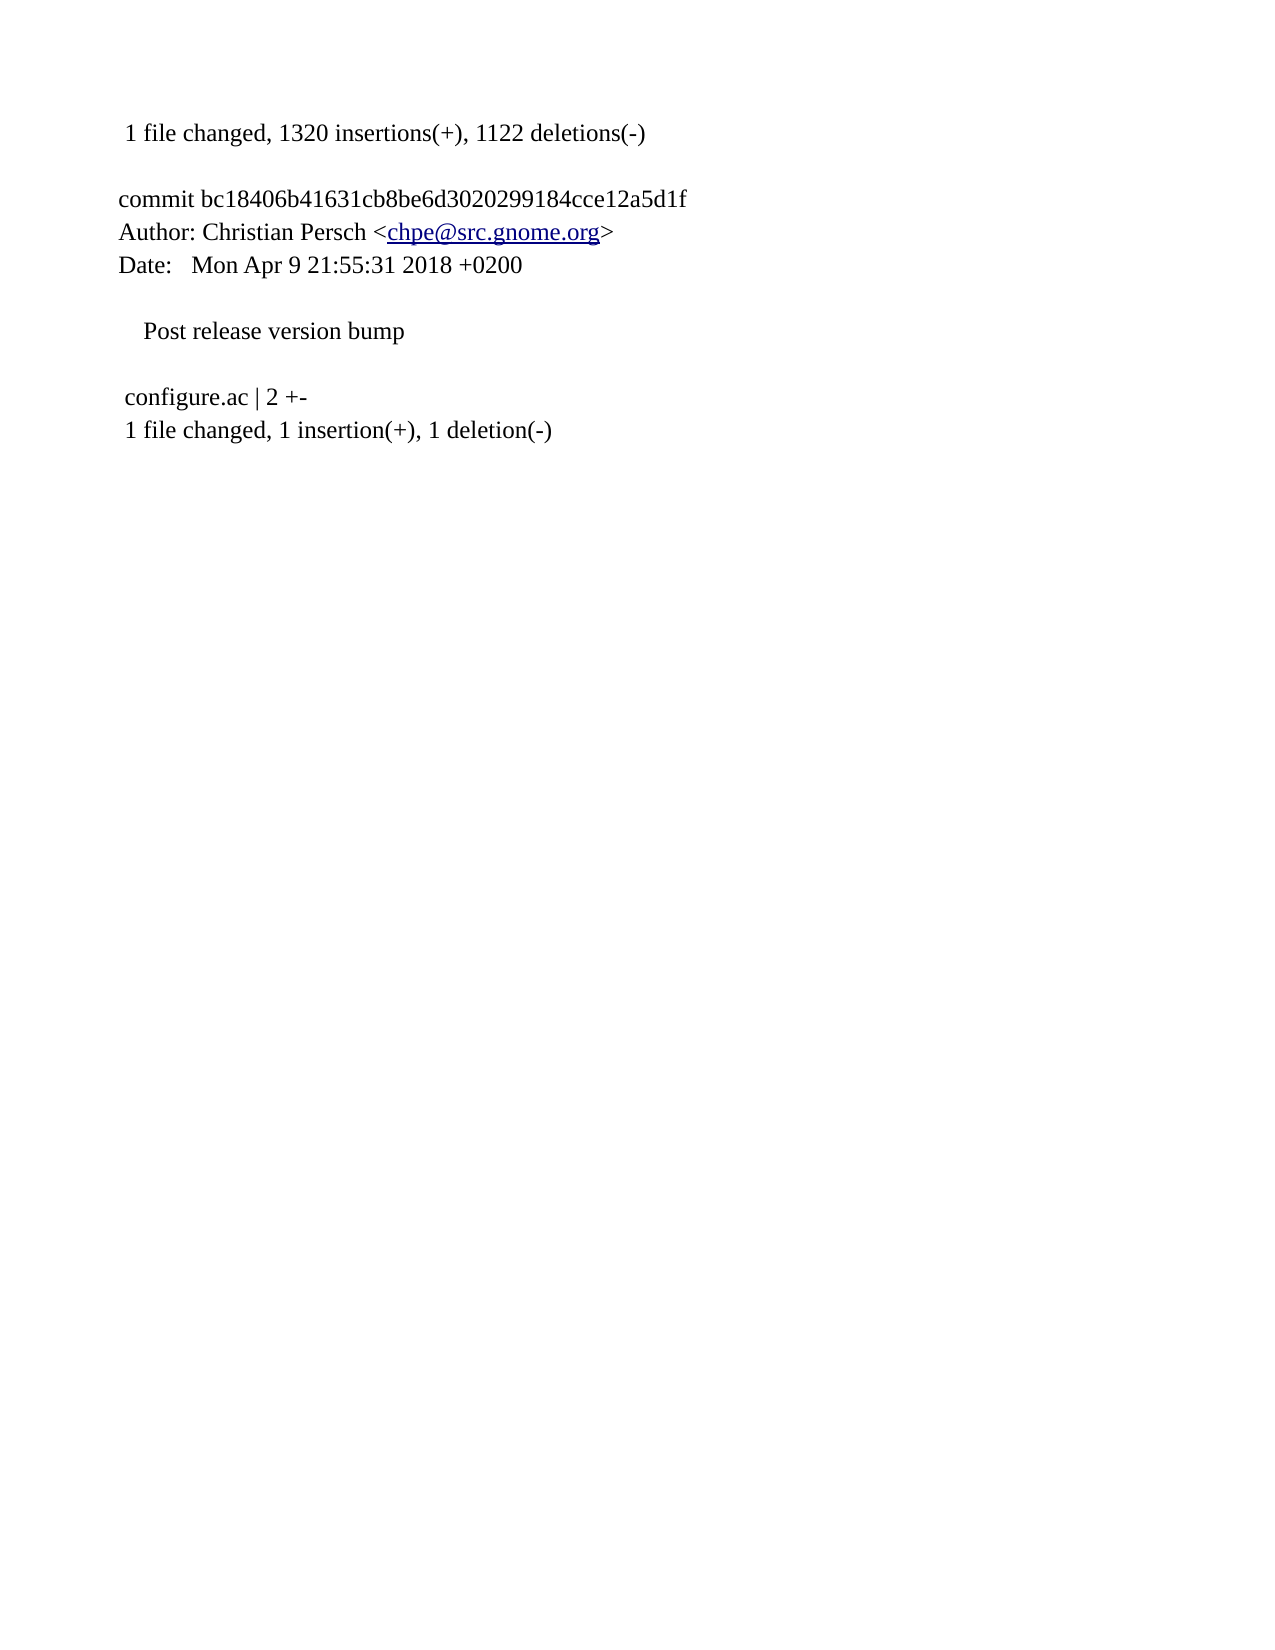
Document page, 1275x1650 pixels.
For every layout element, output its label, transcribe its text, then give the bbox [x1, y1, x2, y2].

text 1 file changed, 1320 insertions(+), 1122 deletions(-) commit bc18406b41631cb8be6d3020299184cce12a5d1f Author: Christian Persch <chpe@src.gnome.org> Date: Mon Apr 9 21:55:31 2018 +0200 Post release version bump configure.ac | 2 +- 1 file changed, 1 insertion(+), 1 deletion(-) [118, 118, 1157, 444]
